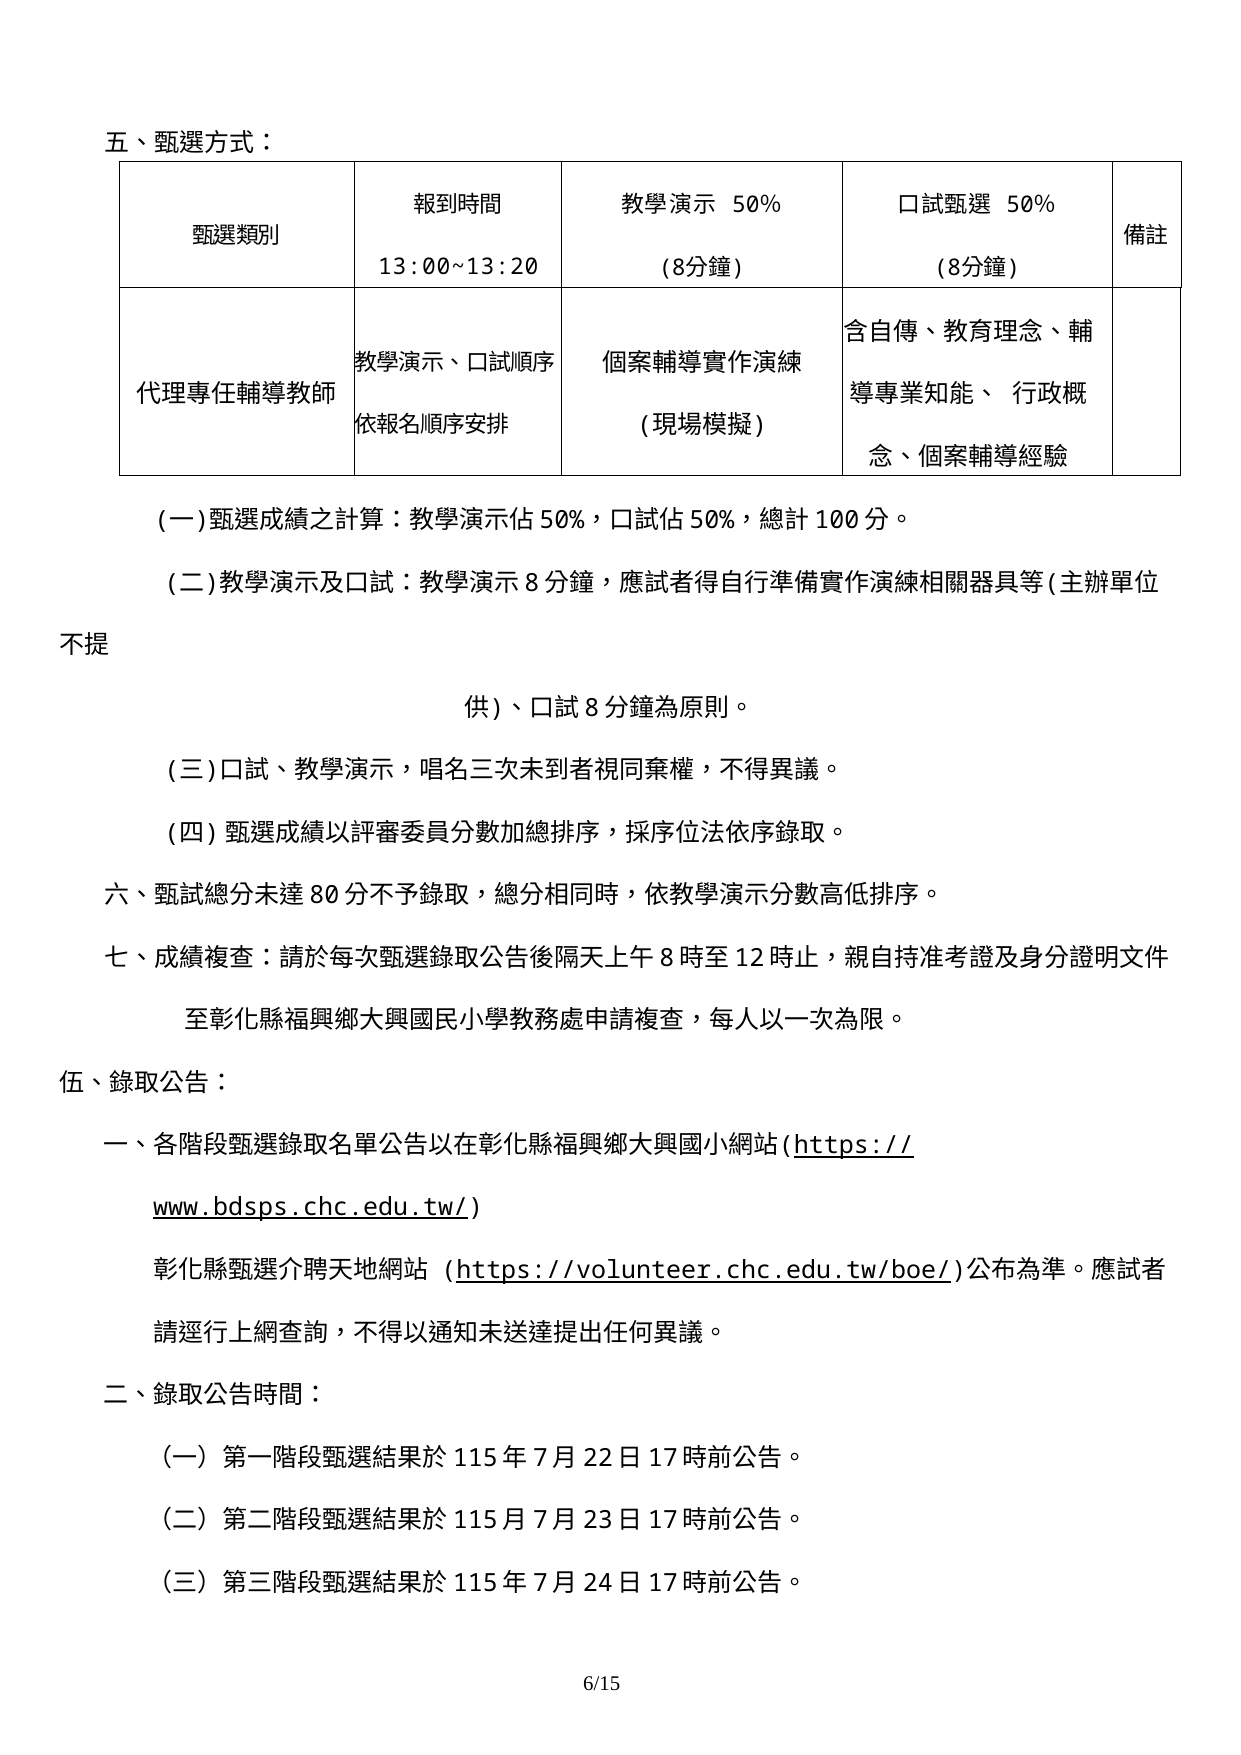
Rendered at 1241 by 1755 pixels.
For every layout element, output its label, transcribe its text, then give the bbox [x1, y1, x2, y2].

text 二、錄取公告時間： [103, 1351, 1181, 1414]
text (一)甄選成績之計算：教學演示佔50%，口試佔50%，總計100分。 [59, 476, 1181, 539]
text （二）第二階段甄選結果於115月7月23日17時前公告。 [148, 1476, 1181, 1539]
table_cell [1113, 288, 1180, 475]
table_cell 含自傳、教育理念、輔導專業知能、 行政概念、個案輔導經驗 [843, 288, 1112, 475]
text 彰化縣甄選介聘天地網站 (https://volunteer.chc.edu.tw/boe/)公布為準。應試者請逕行上網查詢，不得以通知未送達提出任何異議。 [103, 1226, 1181, 1351]
table_header 口試甄選 50％ (8分鐘) [843, 162, 1112, 287]
table_header 報到時間 13:00~13:20 [355, 162, 561, 287]
text 供)、口試8分鐘為原則。 [59, 664, 1181, 726]
table_header 甄選類別 [120, 162, 354, 287]
text (三)口試、教學演示，唱名三次未到者視同棄權，不得異議。 [59, 726, 1181, 789]
text （一）第一階段甄選結果於115年7月22日17時前公告。 [148, 1414, 1181, 1476]
table_cell 教學演示、口試順序依報名順序安排 [355, 288, 561, 475]
text (四) 甄選成績以評審委員分數加總排序，採序位法依序錄取。 [59, 789, 1181, 851]
text 六、甄試總分未達80分不予錄取，總分相同時，依教學演示分數高低排序。 [59, 851, 1181, 914]
table_cell 個案輔導實作演練 (現場模擬) [562, 288, 842, 475]
text （三）第三階段甄選結果於115年7月24日17時前公告。 [148, 1539, 1181, 1601]
text 七、成績複查：請於每次甄選錄取公告後隔天上午8時至12時止，親自持准考證及身分證明文件至彰化縣福興鄉大興國民小學教務處申請複查，每人以一次為限。 [59, 914, 1181, 1039]
text 伍、錄取公告： [59, 1039, 1181, 1101]
text 五、甄選方式： [59, 98, 1181, 161]
table_cell 代理專任輔導教師 [120, 288, 354, 475]
table_header 備註 [1113, 162, 1181, 287]
table_header 教學演示 50％ (8分鐘) [562, 162, 842, 287]
text (二)教學演示及口試：教學演示8分鐘，應試者得自行準備實作演練相關器具等(主辦單位不提 [59, 539, 1181, 664]
text 一、各階段甄選錄取名單公告以在彰化縣福興鄉大興國小網站(https://www.bdsps.chc.edu.tw/) [103, 1101, 1181, 1226]
